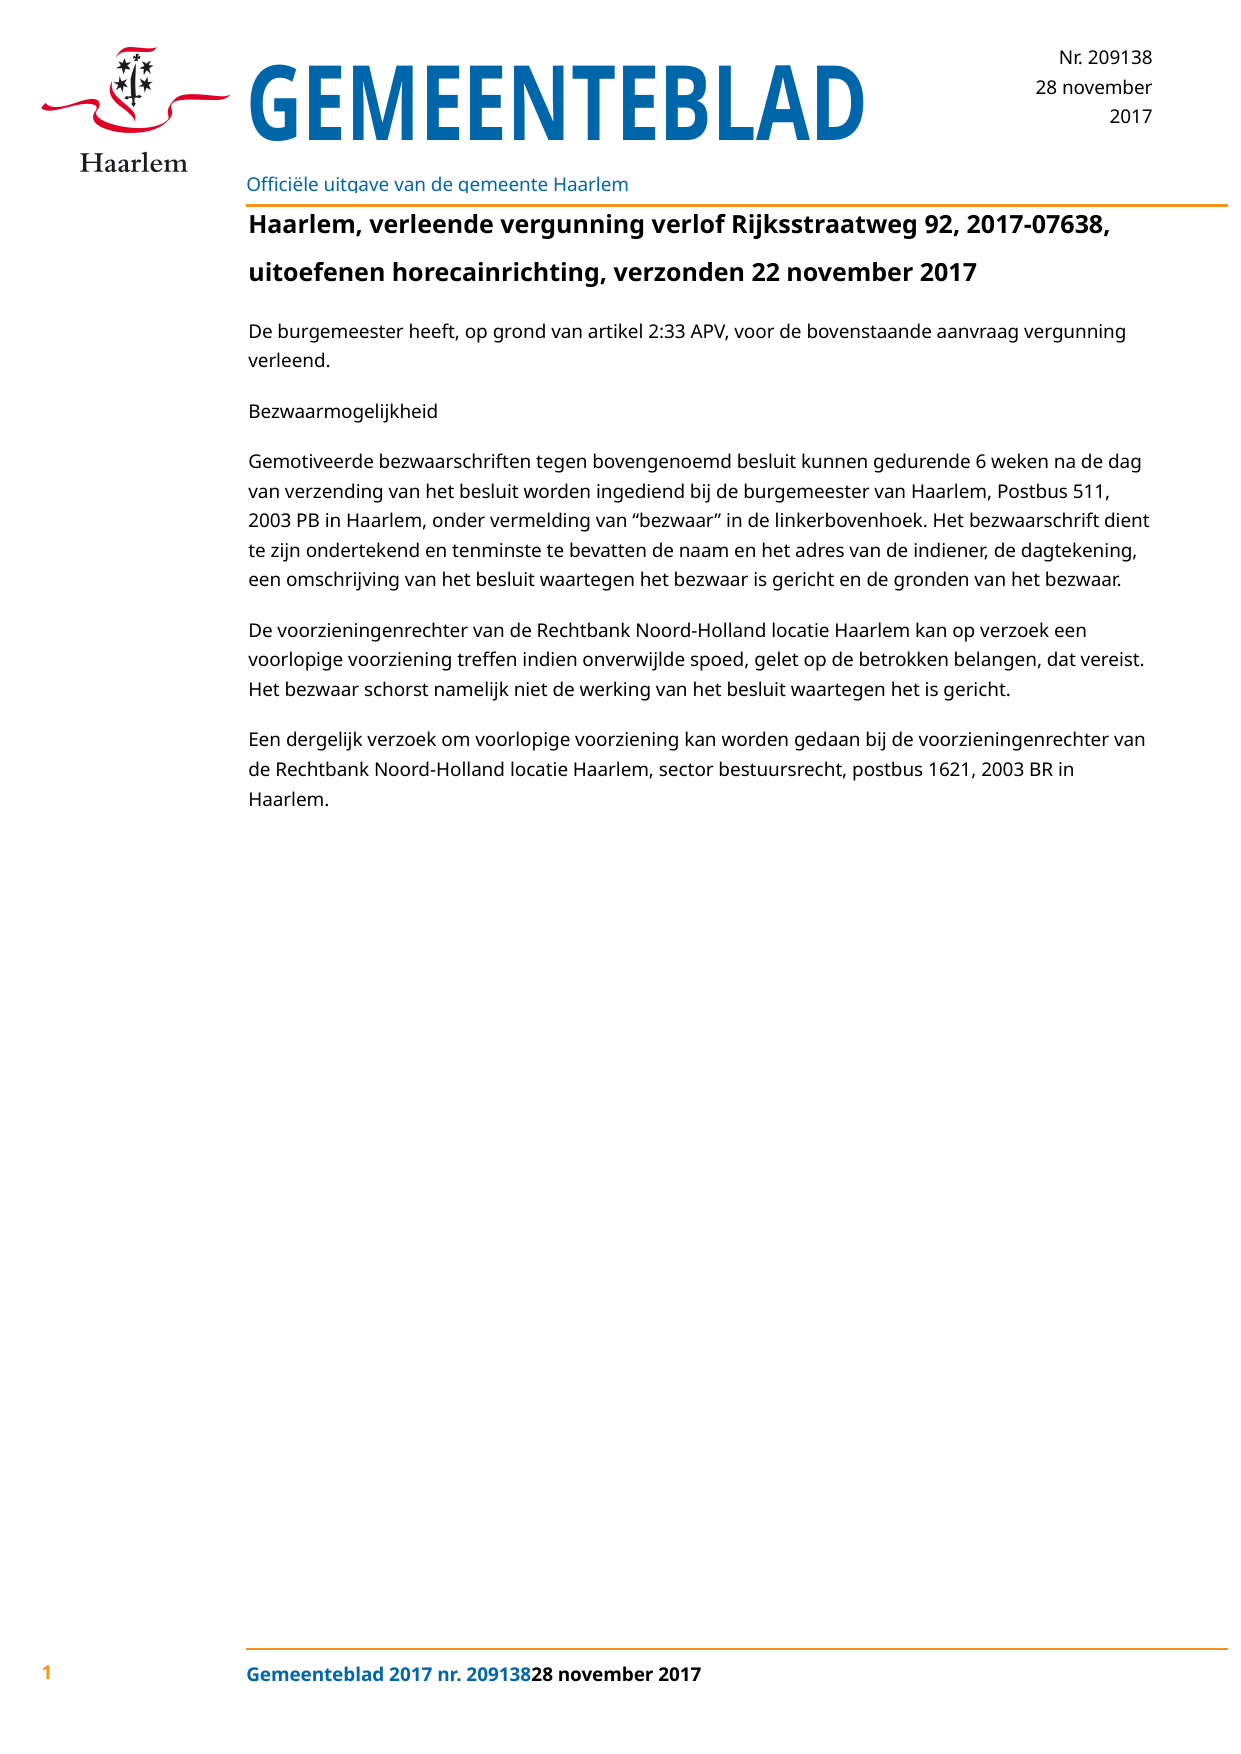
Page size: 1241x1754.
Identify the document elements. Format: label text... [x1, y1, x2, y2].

text Een dergelijk verzoek om voorlopige voorziening kan worden gedaan bij de voorzieningenrechter van de Rechtbank Noord-Holland locatie Haarlem, sector bestuursrecht, postbus 1621, 2003 BR in Haarlem. [248, 727, 1152, 812]
text De burgemeester heeft, op grond van artikel 2:33 APV, voor de bovenstaande aanvraag vergunning verleend. [248, 318, 1152, 373]
text Haarlem, verleende vergunning verlof Rijksstraatweg 92, 2017-07638, uitoefenen horecainrichting, verzonden 22 november 2017 [248, 207, 1152, 288]
text De voorzieningenrechter van de Rechtbank Noord-Holland locatie Haarlem kan op verzoek een voorlopige voorziening treffen indien onverwijlde spoed, gelet op de betrokken belangen, dat vereist. Het bezwaar schorst namelijk niet de werking van het besluit waartegen het is gericht. [248, 617, 1152, 702]
picture [41, 47, 231, 172]
text Gemotiveerde bezwaarschriften tegen bovengenoemd besluit kunnen gedurende 6 weken na de dag van verzending van het besluit worden ingediend bij de burgemeester van Haarlem, Postbus 511, 2003 PB in Haarlem, onder vermelding van “bezwaar” in de linkerbovenhoek. Het bezwaarschrift dient te zijn ondertekend en tenminste te bevatten de naam en het adres van de indiener, de dagtekening, een omschrijving van het besluit waartegen het bezwaar is gericht en de gronden van het bezwaar. [248, 448, 1152, 592]
text Bezwaarmogelijkheid [248, 398, 1152, 424]
